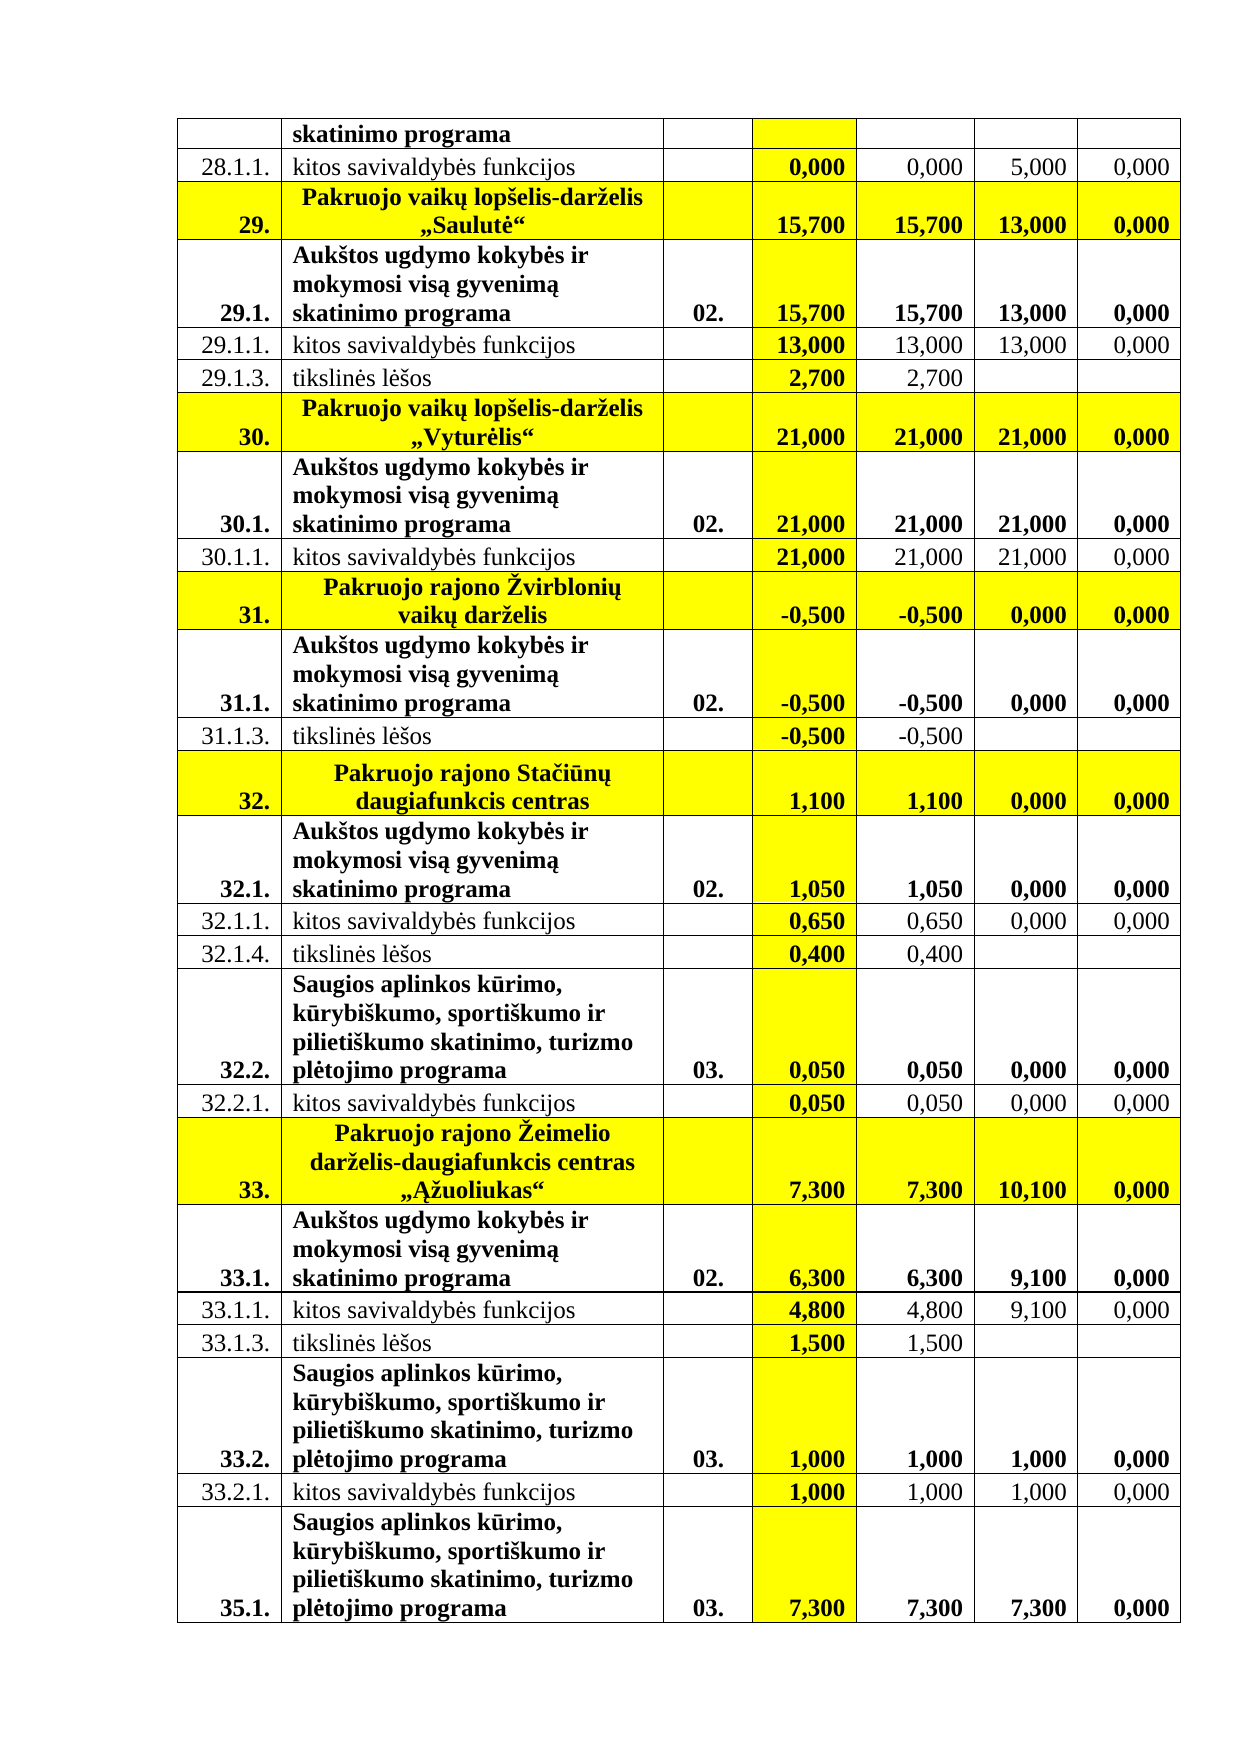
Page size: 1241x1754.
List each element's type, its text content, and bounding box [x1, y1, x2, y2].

table_cell 7,300 [857, 1507, 974, 1622]
table_cell 02. [664, 816, 752, 902]
table_cell 21,000 [753, 539, 856, 571]
table_cell -0,500 [753, 572, 856, 629]
table_cell [975, 1325, 1077, 1357]
table_cell 32.1. [178, 816, 281, 902]
table_cell 13,000 [975, 328, 1077, 359]
table_cell 1,050 [753, 816, 856, 902]
table_cell [1078, 718, 1180, 749]
table_cell 32.1.1. [178, 904, 281, 935]
table_cell tikslinės lėšos [282, 360, 663, 392]
table_cell 9,100 [975, 1293, 1077, 1324]
table_cell 7,300 [975, 1507, 1077, 1622]
table_cell 1,500 [857, 1325, 974, 1357]
table_cell kitos savivaldybės funkcijos [282, 149, 663, 181]
table_cell [664, 149, 752, 181]
table_cell 0,000 [1078, 904, 1180, 935]
table_cell 0,000 [975, 969, 1077, 1084]
table_cell [664, 393, 752, 451]
table_cell [664, 572, 752, 629]
table_cell 32. [178, 751, 281, 815]
table_cell 0,000 [1078, 1085, 1180, 1117]
table_cell 32.1.4. [178, 936, 281, 968]
table_cell 0,000 [1078, 393, 1180, 451]
table_cell -0,500 [857, 718, 974, 749]
table_cell [753, 119, 856, 148]
table_cell 33. [178, 1118, 281, 1204]
table_cell skatinimo programa [282, 119, 663, 148]
table_cell 9,100 [975, 1205, 1077, 1291]
table_cell [664, 1085, 752, 1117]
table_cell 0,050 [857, 1085, 974, 1117]
table_cell 0,000 [1078, 969, 1180, 1084]
table_cell 21,000 [753, 393, 856, 451]
table_cell 29. [178, 182, 281, 239]
table_cell -0,500 [753, 630, 856, 717]
table_cell 0,000 [975, 816, 1077, 902]
table_cell [664, 718, 752, 749]
table_cell 2,700 [753, 360, 856, 392]
table_cell [664, 1293, 752, 1324]
table_cell 02. [664, 452, 752, 538]
table_cell 0,050 [857, 969, 974, 1084]
table_cell 4,800 [753, 1293, 856, 1324]
table_cell 1,000 [753, 1474, 856, 1506]
table_cell Saugios aplinkos kūrimo, kūrybiškumo, sportiškumo ir pilietiškumo skatinimo, turizmo plėtojimo programa [282, 1358, 663, 1473]
table_cell 21,000 [857, 393, 974, 451]
table_cell 30. [178, 393, 281, 451]
table_cell 0,000 [1078, 182, 1180, 239]
table_cell 0,000 [975, 1085, 1077, 1117]
table_cell tikslinės lėšos [282, 936, 663, 968]
table_cell 0,000 [1078, 1205, 1180, 1291]
table_cell Pakruojo vaikų lopšelis-darželis „Vyturėlis“ [282, 393, 663, 451]
table_cell -0,500 [857, 630, 974, 717]
table_cell 0,000 [1078, 539, 1180, 571]
table_cell 0,400 [753, 936, 856, 968]
table_cell 32.2. [178, 969, 281, 1084]
table_cell Saugios aplinkos kūrimo, kūrybiškumo, sportiškumo ir pilietiškumo skatinimo, turizmo plėtojimo programa [282, 969, 663, 1084]
table_cell 0,000 [1078, 572, 1180, 629]
table_cell 0,650 [753, 904, 856, 935]
table_cell 15,700 [857, 182, 974, 239]
table_cell [975, 718, 1077, 749]
table_cell [664, 1118, 752, 1204]
table_cell kitos savivaldybės funkcijos [282, 904, 663, 935]
table_cell 29.1. [178, 240, 281, 327]
table_cell 31. [178, 572, 281, 629]
table_cell 02. [664, 630, 752, 717]
table_cell [664, 328, 752, 359]
table_cell 7,300 [857, 1118, 974, 1204]
table_cell kitos savivaldybės funkcijos [282, 1293, 663, 1324]
table_cell 31.1. [178, 630, 281, 717]
table_cell [664, 182, 752, 239]
table_cell [664, 1474, 752, 1506]
table_cell 1,100 [857, 751, 974, 815]
table_cell 13,000 [975, 240, 1077, 327]
table_cell 15,700 [857, 240, 974, 327]
table_cell 0,000 [1078, 1118, 1180, 1204]
table_cell [1078, 360, 1180, 392]
table_cell 1,000 [857, 1474, 974, 1506]
table_cell 29.1.3. [178, 360, 281, 392]
table_cell [857, 119, 974, 148]
table_cell 0,000 [975, 904, 1077, 935]
table_cell 33.1.1. [178, 1293, 281, 1324]
table_cell 0,000 [1078, 328, 1180, 359]
table_cell 1,000 [975, 1358, 1077, 1473]
table_cell 15,700 [753, 182, 856, 239]
table_cell Pakruojo rajono Žvirblonių vaikų darželis [282, 572, 663, 629]
table_cell tikslinės lėšos [282, 718, 663, 749]
table_cell [664, 904, 752, 935]
table_cell [975, 360, 1077, 392]
table_cell 4,800 [857, 1293, 974, 1324]
table_cell 21,000 [975, 539, 1077, 571]
table_cell Pakruojo vaikų lopšelis-darželis „Saulutė“ [282, 182, 663, 239]
table_cell 0,000 [1078, 240, 1180, 327]
table_cell Pakruojo rajono Žeimelio darželis-daugiafunkcis centras „Ąžuoliukas“ [282, 1118, 663, 1204]
table_cell [664, 119, 752, 148]
table_cell 0,050 [753, 1085, 856, 1117]
table_cell 33.2.1. [178, 1474, 281, 1506]
table_cell 35.1. [178, 1507, 281, 1622]
table_cell 03. [664, 1358, 752, 1473]
table_cell [664, 936, 752, 968]
table_cell 0,000 [1078, 630, 1180, 717]
table_cell [178, 119, 281, 148]
table_cell 33.1.3. [178, 1325, 281, 1357]
table_cell 21,000 [975, 393, 1077, 451]
table_cell 0,400 [857, 936, 974, 968]
table_cell 0,000 [975, 572, 1077, 629]
table_cell 21,000 [857, 539, 974, 571]
table_cell 1,000 [975, 1474, 1077, 1506]
table_cell [664, 1325, 752, 1357]
table_cell 1,050 [857, 816, 974, 902]
table_cell 13,000 [753, 328, 856, 359]
table_cell Pakruojo rajono Stačiūnų daugiafunkcis centras [282, 751, 663, 815]
table_cell kitos savivaldybės funkcijos [282, 1474, 663, 1506]
table_cell kitos savivaldybės funkcijos [282, 1085, 663, 1117]
table_cell 0,000 [1078, 149, 1180, 181]
table_cell Aukštos ugdymo kokybės ir mokymosi visą gyvenimą skatinimo programa [282, 816, 663, 902]
table_cell Aukštos ugdymo kokybės ir mokymosi visą gyvenimą skatinimo programa [282, 452, 663, 538]
table_cell 6,300 [753, 1205, 856, 1291]
table_cell 5,000 [975, 149, 1077, 181]
table_cell [664, 539, 752, 571]
table_cell -0,500 [857, 572, 974, 629]
table_cell Aukštos ugdymo kokybės ir mokymosi visą gyvenimą skatinimo programa [282, 1205, 663, 1291]
table_cell 0,000 [1078, 1474, 1180, 1506]
table_cell 7,300 [753, 1507, 856, 1622]
table_cell 30.1. [178, 452, 281, 538]
table_cell 7,300 [753, 1118, 856, 1204]
table_cell 0,000 [1078, 1293, 1180, 1324]
table_cell 1,100 [753, 751, 856, 815]
table_cell Saugios aplinkos kūrimo, kūrybiškumo, sportiškumo ir pilietiškumo skatinimo, turizmo plėtojimo programa [282, 1507, 663, 1622]
table_cell 33.2. [178, 1358, 281, 1473]
table_cell 21,000 [857, 452, 974, 538]
table_cell kitos savivaldybės funkcijos [282, 539, 663, 571]
table_cell 1,500 [753, 1325, 856, 1357]
table_cell 0,650 [857, 904, 974, 935]
table_cell 31.1.3. [178, 718, 281, 749]
table_cell 02. [664, 1205, 752, 1291]
table_cell 0,000 [753, 149, 856, 181]
table_cell [664, 751, 752, 815]
table_cell 21,000 [975, 452, 1077, 538]
table_cell 13,000 [975, 182, 1077, 239]
table_cell 0,000 [857, 149, 974, 181]
table_cell 0,000 [1078, 751, 1180, 815]
table_cell 0,000 [975, 751, 1077, 815]
table_cell 2,700 [857, 360, 974, 392]
table_cell Aukštos ugdymo kokybės ir mokymosi visą gyvenimą skatinimo programa [282, 240, 663, 327]
table_cell [664, 360, 752, 392]
table_cell [1078, 936, 1180, 968]
table_cell 33.1. [178, 1205, 281, 1291]
table_cell 6,300 [857, 1205, 974, 1291]
table_cell 29.1.1. [178, 328, 281, 359]
table_cell [975, 936, 1077, 968]
table_cell 15,700 [753, 240, 856, 327]
table_cell 28.1.1. [178, 149, 281, 181]
table_cell 1,000 [857, 1358, 974, 1473]
table_cell 10,100 [975, 1118, 1077, 1204]
table_cell 0,000 [1078, 816, 1180, 902]
table_cell 30.1.1. [178, 539, 281, 571]
table_cell 0,000 [1078, 452, 1180, 538]
table_cell tikslinės lėšos [282, 1325, 663, 1357]
table_cell 0,000 [1078, 1358, 1180, 1473]
table_cell 02. [664, 240, 752, 327]
table_cell 32.2.1. [178, 1085, 281, 1117]
table_cell 0,000 [1078, 1507, 1180, 1622]
table_cell [1078, 119, 1180, 148]
table_cell 0,000 [975, 630, 1077, 717]
table_cell 03. [664, 969, 752, 1084]
table_cell [1078, 1325, 1180, 1357]
table_cell 0,050 [753, 969, 856, 1084]
table_cell 21,000 [753, 452, 856, 538]
table_cell 13,000 [857, 328, 974, 359]
table_cell 03. [664, 1507, 752, 1622]
table_cell 1,000 [753, 1358, 856, 1473]
table_cell [975, 119, 1077, 148]
table_cell kitos savivaldybės funkcijos [282, 328, 663, 359]
table_cell Aukštos ugdymo kokybės ir mokymosi visą gyvenimą skatinimo programa [282, 630, 663, 717]
table_cell -0,500 [753, 718, 856, 749]
